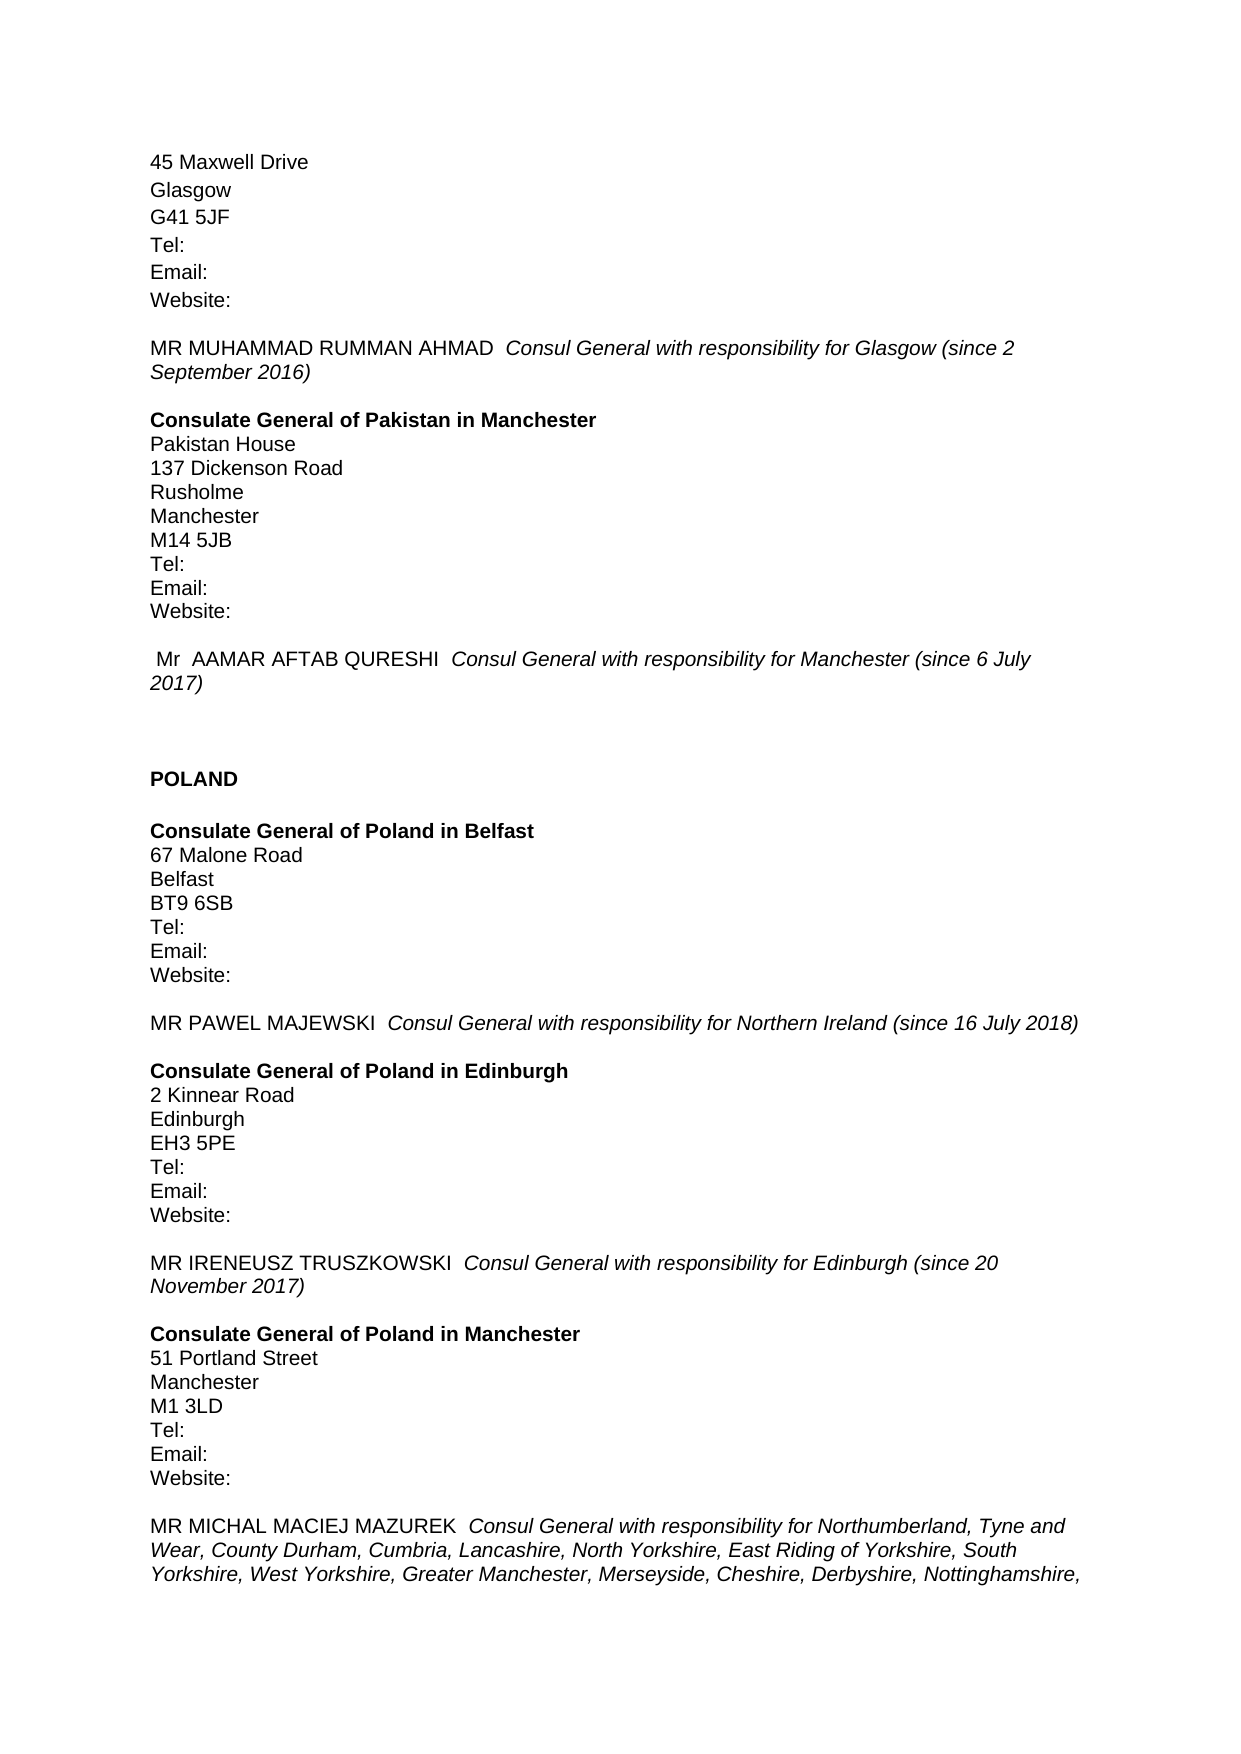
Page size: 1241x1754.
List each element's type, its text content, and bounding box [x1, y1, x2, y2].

text Pakistan House 137 Dickenson Road Rusholme Manchester M14 5JB Tel: Email: Website: [150, 432, 1090, 623]
text MR MICHAL MACIEJ MAZUREK Consul General with responsibility for Northumberland, Tyne and Wear, County Durham, Cumbria, Lancashire, North Yorkshire, East Riding of Yorkshire, South Yorkshire, West Yorkshire, Greater Manchester, Merseyside, Cheshire, Derbyshire, Nottinghamshire, [150, 1514, 1090, 1586]
text Consulate General of Pakistan in Manchester [150, 408, 1090, 432]
text MR MUHAMMAD RUMMAN AHMAD Consul General with responsibility for Glasgow (since 2 September 2016) [150, 336, 1090, 384]
text 51 Portland Street Manchester M1 3LD Tel: Email: Website: [150, 1346, 1090, 1490]
text 45 Maxwell Drive Glasgow G41 5JF Tel: Email: Website: [150, 150, 1090, 311]
text MR IRENEUSZ TRUSZKOWSKI Consul General with responsibility for Edinburgh (since 20 November 2017) [150, 1250, 1090, 1298]
text Consulate General of Poland in Manchester [150, 1322, 1090, 1346]
text Consulate General of Poland in Belfast 67 Malone Road Belfast BT9 6SB Tel: Email: Website: MR PAWEL MAJEWSKI Consul General with responsibility for Northern Ireland (since 16 July 2018) Consulate General of Poland in Edinburgh [150, 819, 1090, 1083]
text 2 Kinnear Road Edinburgh EH3 5PE Tel: Email: Website: [150, 1083, 1090, 1226]
text Mr AAMAR AFTAB QURESHI Consul General with responsibility for Manchester (since 6 July 2017) [150, 647, 1090, 695]
text POLAND [150, 767, 1090, 819]
